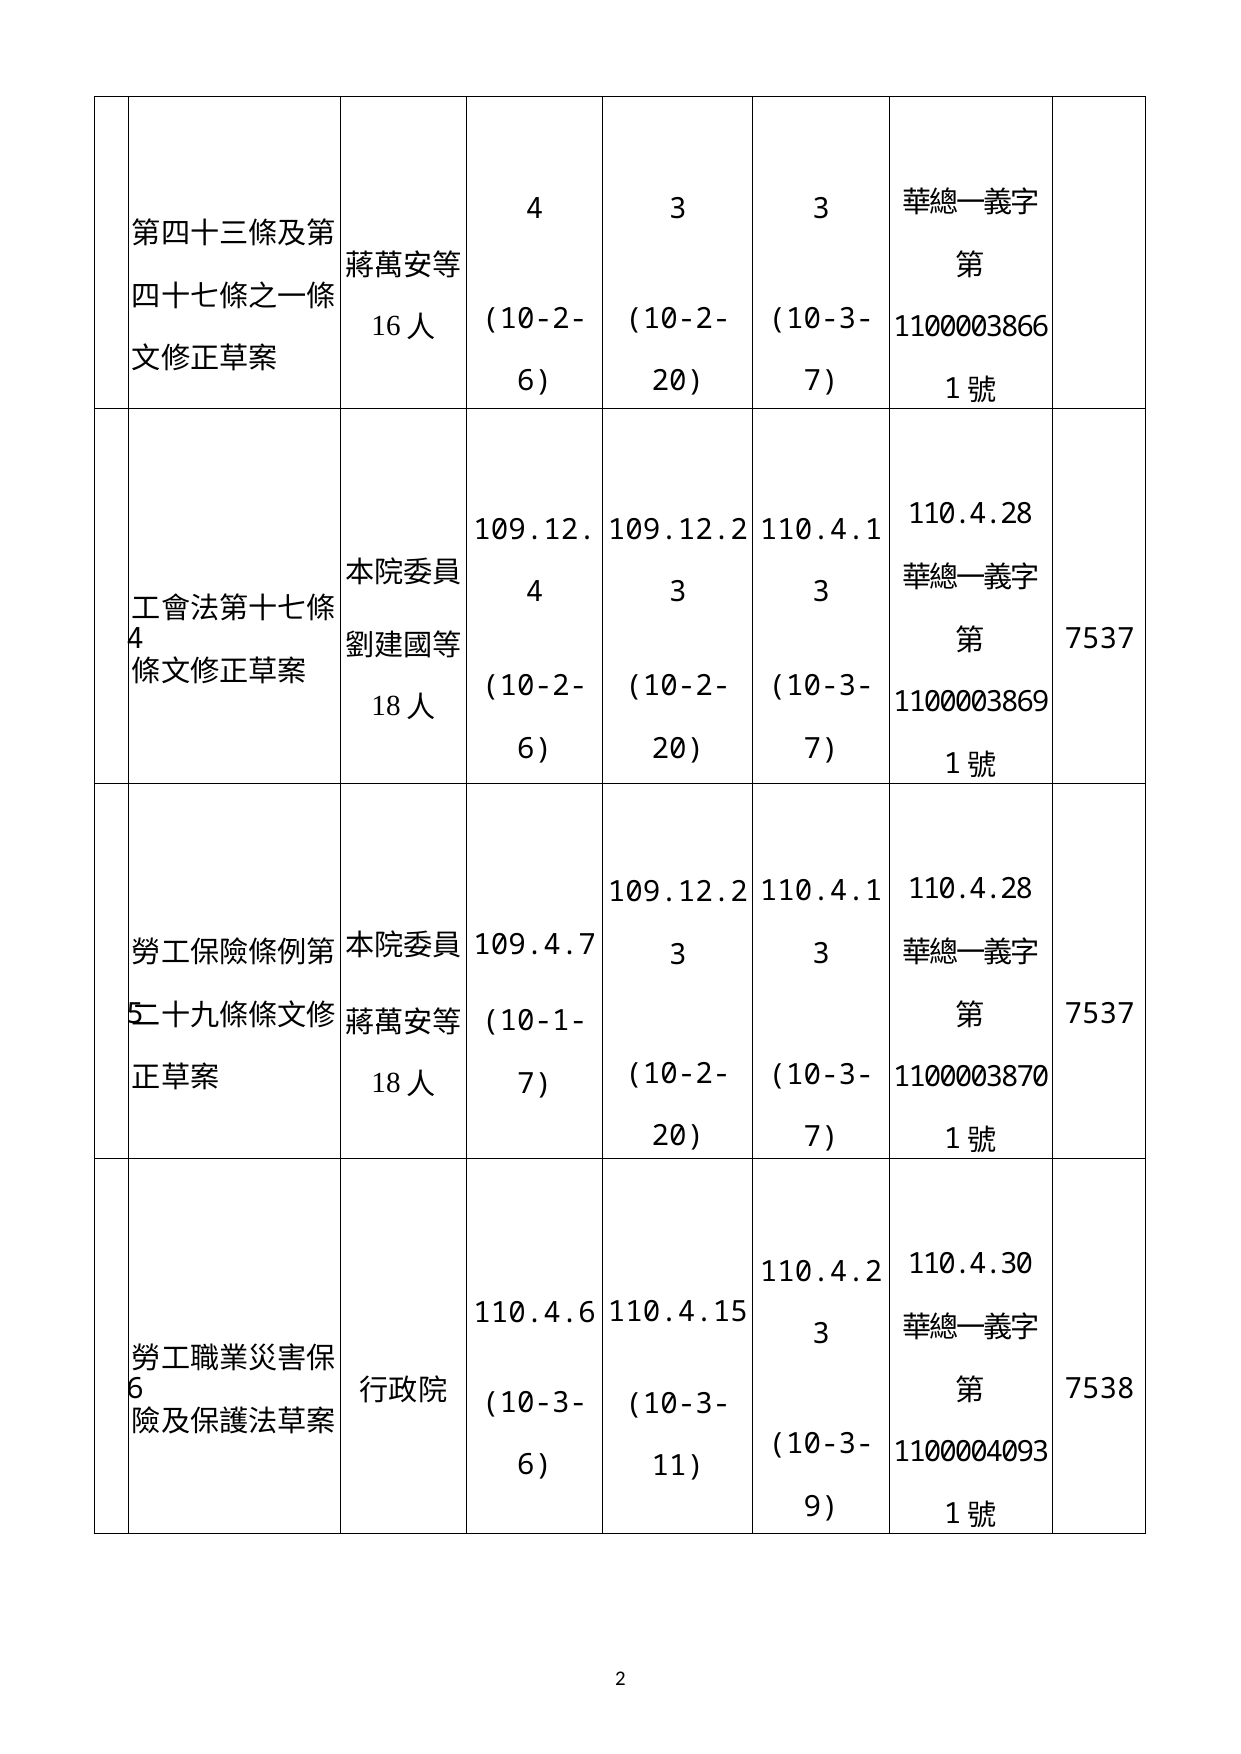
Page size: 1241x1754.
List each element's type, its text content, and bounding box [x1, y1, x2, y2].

table_cell 110.4.23 (10-3-9) [753, 1159, 889, 1533]
table_cell 110.4.6 (10-3-6) [467, 1159, 602, 1533]
table_cell 7537 [1053, 409, 1145, 783]
table_cell 110.4.28 華總一義字第11000038691號 [890, 409, 1052, 783]
table_cell [95, 409, 128, 783]
table_cell 109.12.4 (10-2-6) [467, 409, 602, 783]
table_cell [95, 784, 128, 1158]
table_cell [95, 97, 128, 408]
table_cell [1053, 97, 1145, 408]
table_cell 勞工職業災害保險及保護法草案 [129, 1159, 340, 1533]
table_cell 勞資爭議處理法第四十三條及第四十七條之一條文修正草案 [129, 97, 340, 408]
table_cell 4 (10-2-6) [467, 97, 602, 408]
table_cell 本院委員 蔣萬安等18人 [341, 784, 466, 1158]
table_cell 110.4.13 (10-3-7) [753, 784, 889, 1158]
table_cell 109.12.23 (10-2-20) [603, 784, 752, 1158]
table_cell 109.4.7 (10-1-7) [467, 784, 602, 1158]
table_cell 110.4.13 (10-3-7) [753, 409, 889, 783]
table_cell 110.4.15 (10-3-11) [603, 1159, 752, 1533]
table_cell 110.4.30 華總一義字第11000040931號 [890, 1159, 1052, 1533]
table_cell 蔣萬安等16人 [341, 97, 466, 408]
table_cell 109.12.23 (10-2-20) [603, 409, 752, 783]
table_cell 7537 [1053, 784, 1145, 1158]
table_cell 3 (10-3-7) [753, 97, 889, 408]
table_cell 7538 [1053, 1159, 1145, 1533]
table_cell 110.4.28 華總一義字第11000038701號 [890, 784, 1052, 1158]
table_cell 華總一義字第11000038661號 [890, 97, 1052, 408]
table_cell 3 (10-2-20) [603, 97, 752, 408]
table_cell 本院委員 劉建國等18人 [341, 409, 466, 783]
table_cell 工會法第十七條條文修正草案 [129, 409, 340, 783]
table_cell [95, 1159, 128, 1533]
table_cell 勞工保險條例第二十九條條文修正草案 [129, 784, 340, 1158]
table_cell 行政院 [341, 1159, 466, 1533]
